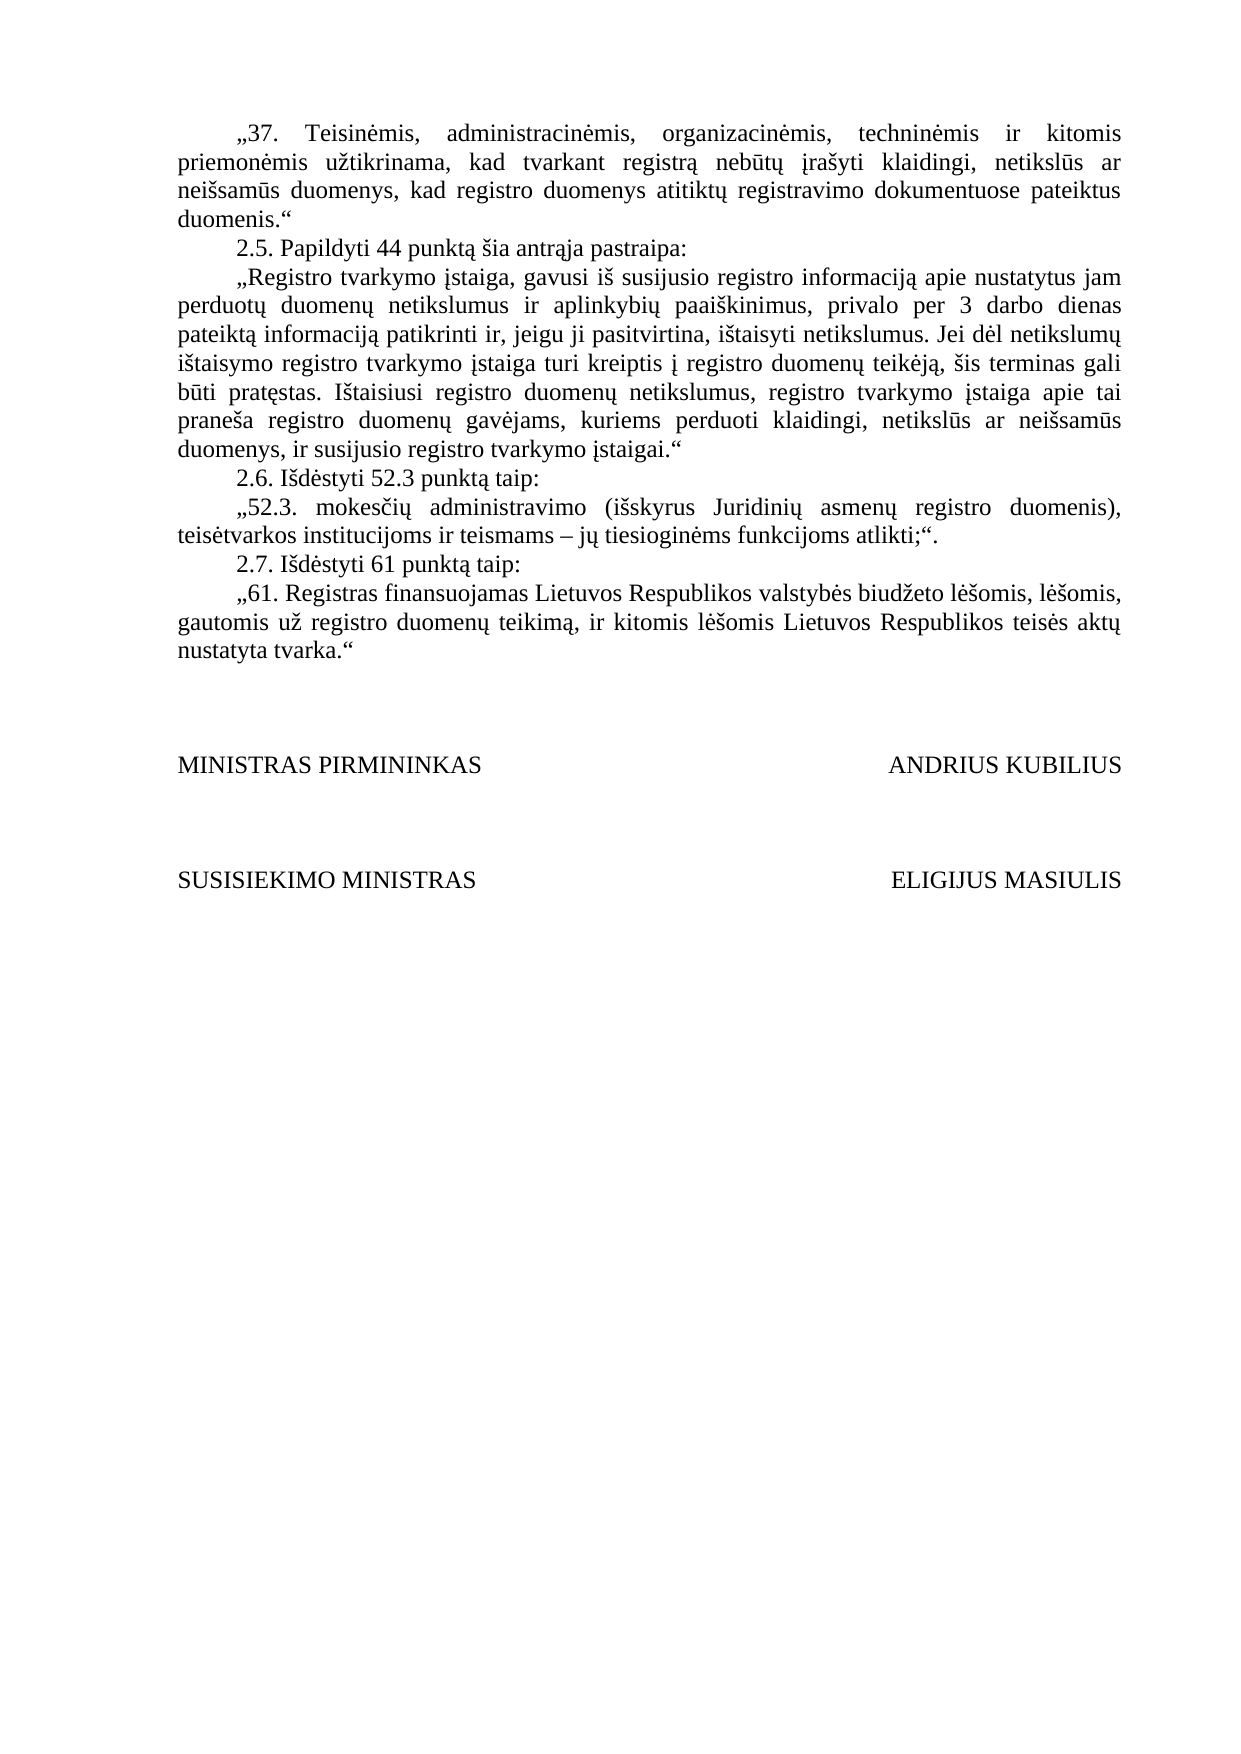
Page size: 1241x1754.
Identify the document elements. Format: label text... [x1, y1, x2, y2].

text „52.3. mokesčių administravimo (išskyrus Juridinių asmenų registro duomenis), teisėtvarkos institucijoms ir teismams – jų tiesioginėms funkcijoms atlikti;“. [177, 492, 1122, 549]
text „37. Teisinėmis, administracinėmis, organizacinėmis, techninėmis ir kitomis priemonėmis užtikrinama, kad tvarkant registrą nebūtų įrašyti klaidingi, netikslūs ar neišsamūs duomenys, kad registro duomenys atitiktų registravimo dokumentuose pateiktus duomenis.“ [177, 118, 1122, 233]
text „Registro tvarkymo įstaiga, gavusi iš susijusio registro informaciją apie nustatytus jam perduotų duomenų netikslumus ir aplinkybių paaiškinimus, privalo per 3 darbo dienas pateiktą informaciją patikrinti ir, jeigu ji pasitvirtina, ištaisyti netikslumus. Jei dėl netikslumų ištaisymo registro tvarkymo įstaiga turi kreiptis į registro duomenų teikėją, šis terminas gali būti pratęstas. Ištaisiusi registro duomenų netikslumus, registro tvarkymo įstaiga apie tai praneša registro duomenų gavėjams, kuriems perduoti klaidingi, netikslūs ar neišsamūs duomenys, ir susijusio registro tvarkymo įstaigai.“ [177, 262, 1122, 463]
text SUSISIEKIMO MINISTRAS ELIGIJUS MASIULIS [177, 866, 1122, 894]
text 2.6. Išdėstyti 52.3 punktą taip: [177, 463, 1122, 492]
text 2.5. Papildyti 44 punktą šia antrąja pastraipa: [177, 233, 1122, 262]
text „61. Registras finansuojamas Lietuvos Respublikos valstybės biudžeto lėšomis, lėšomis, gautomis už registro duomenų teikimą, ir kitomis lėšomis Lietuvos Respublikos teisės aktų nustatyta tvarka.“ [177, 578, 1122, 664]
text MINISTRAS PIRMININKAS ANDRIUS KUBILIUS [177, 751, 1122, 779]
text 2.7. Išdėstyti 61 punktą taip: [177, 549, 1122, 578]
